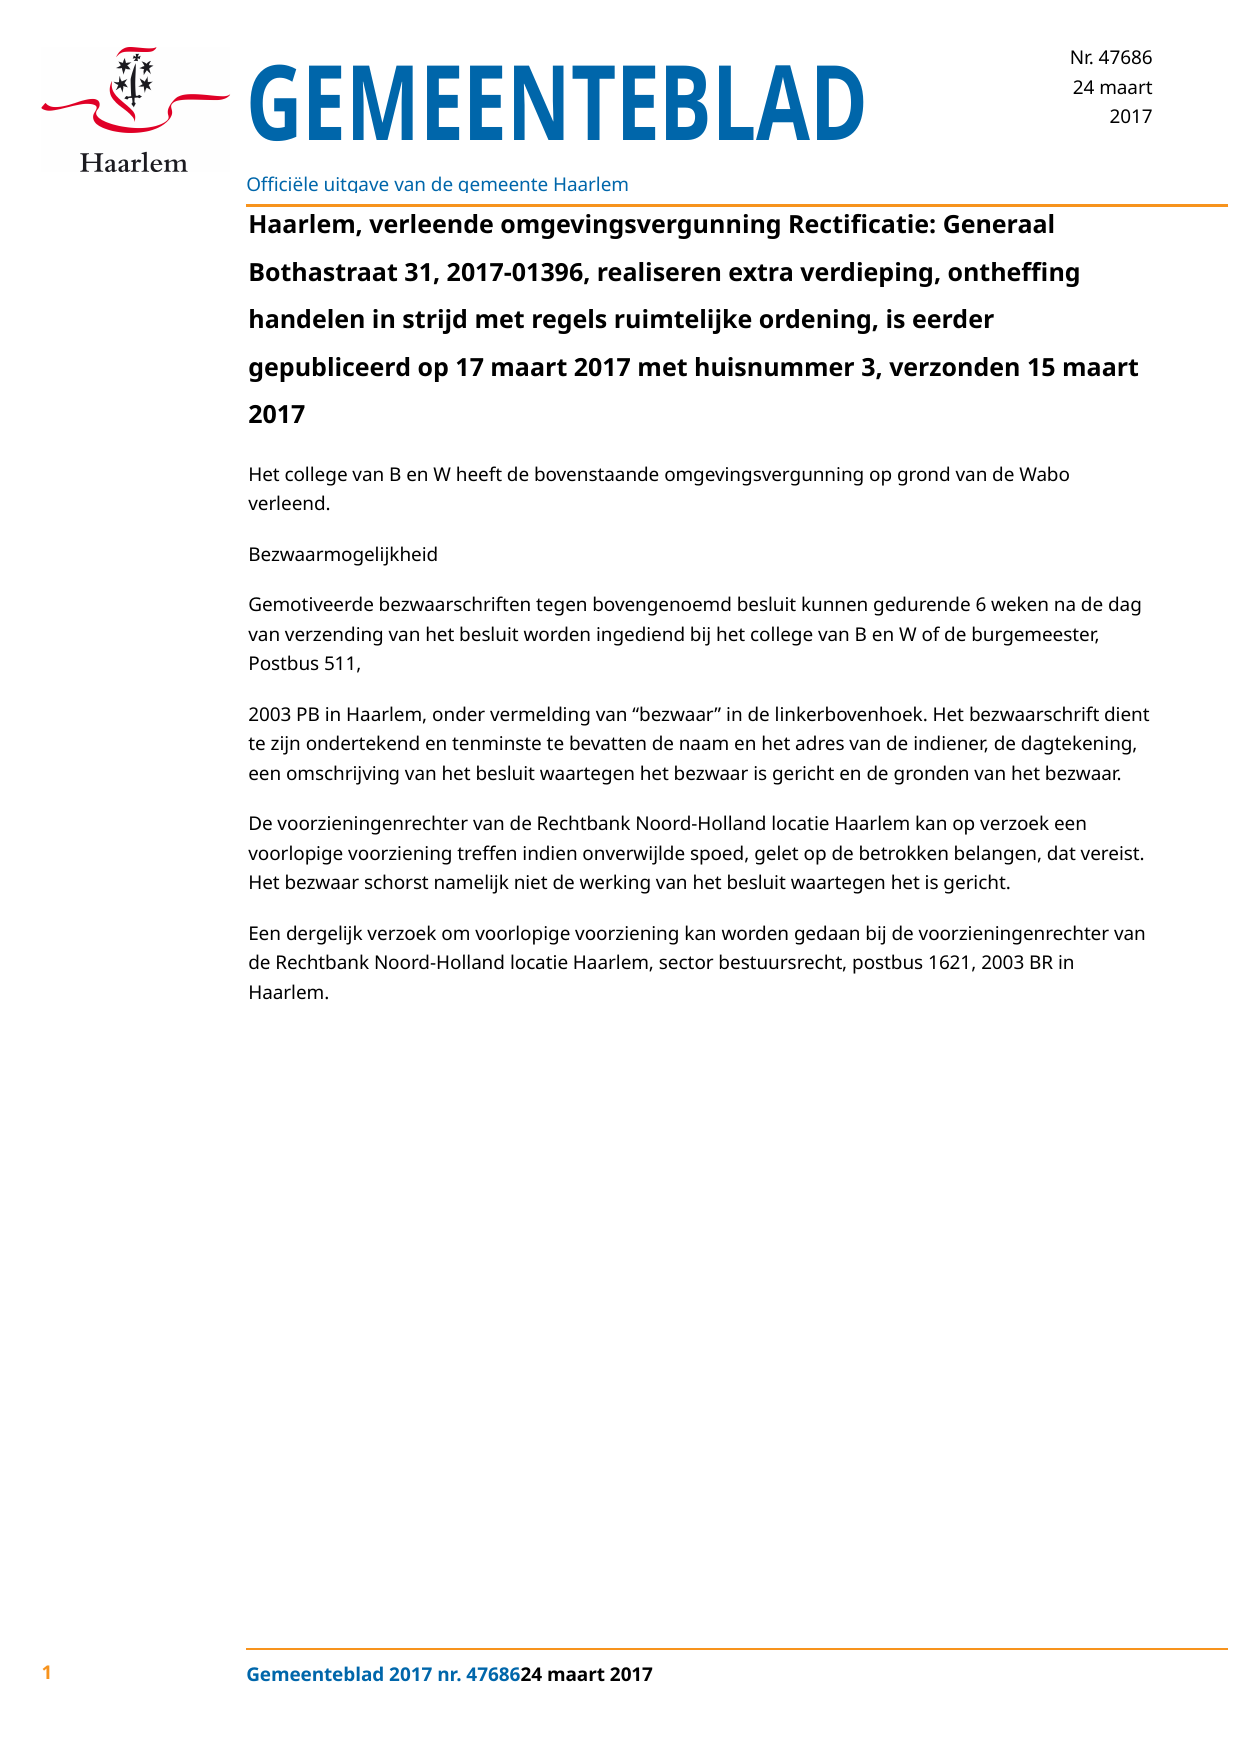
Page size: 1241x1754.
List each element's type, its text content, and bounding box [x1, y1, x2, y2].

text Haarlem, verleende omgevingsvergunning Rectificatie: Generaal Bothastraat 31, 2017-01396, realiseren extra verdieping, ontheffing handelen in strijd met regels ruimtelijke ordening, is eerder gepubliceerd op 17 maart 2017 met huisnummer 3, verzonden 15 maart 2017 [248, 207, 1152, 431]
text 2003 PB in Haarlem, onder vermelding van “bezwaar” in de linkerbovenhoek. Het bezwaarschrift dient te zijn ondertekend en tenminste te bevatten de naam en het adres van de indiener, de dagtekening, een omschrijving van het besluit waartegen het bezwaar is gericht en de gronden van het bezwaar. [248, 701, 1152, 786]
text De voorzieningenrechter van de Rechtbank Noord-Holland locatie Haarlem kan op verzoek een voorlopige voorziening treffen indien onverwijlde spoed, gelet op de betrokken belangen, dat vereist. Het bezwaar schorst namelijk niet de werking van het besluit waartegen het is gericht. [248, 810, 1152, 895]
text Bezwaarmogelijkheid [248, 541, 1152, 566]
text Een dergelijk verzoek om voorlopige voorziening kan worden gedaan bij de voorzieningenrechter van de Rechtbank Noord-Holland locatie Haarlem, sector bestuursrecht, postbus 1621, 2003 BR in Haarlem. [248, 920, 1152, 1005]
picture [41, 47, 231, 172]
text Het college van B en W heeft de bovenstaande omgevingsvergunning op grond van de Wabo verleend. [248, 461, 1152, 516]
text Gemotiveerde bezwaarschriften tegen bovengenoemd besluit kunnen gedurende 6 weken na de dag van verzending van het besluit worden ingediend bij het college van B en W of de burgemeester, Postbus 511, [248, 591, 1152, 676]
